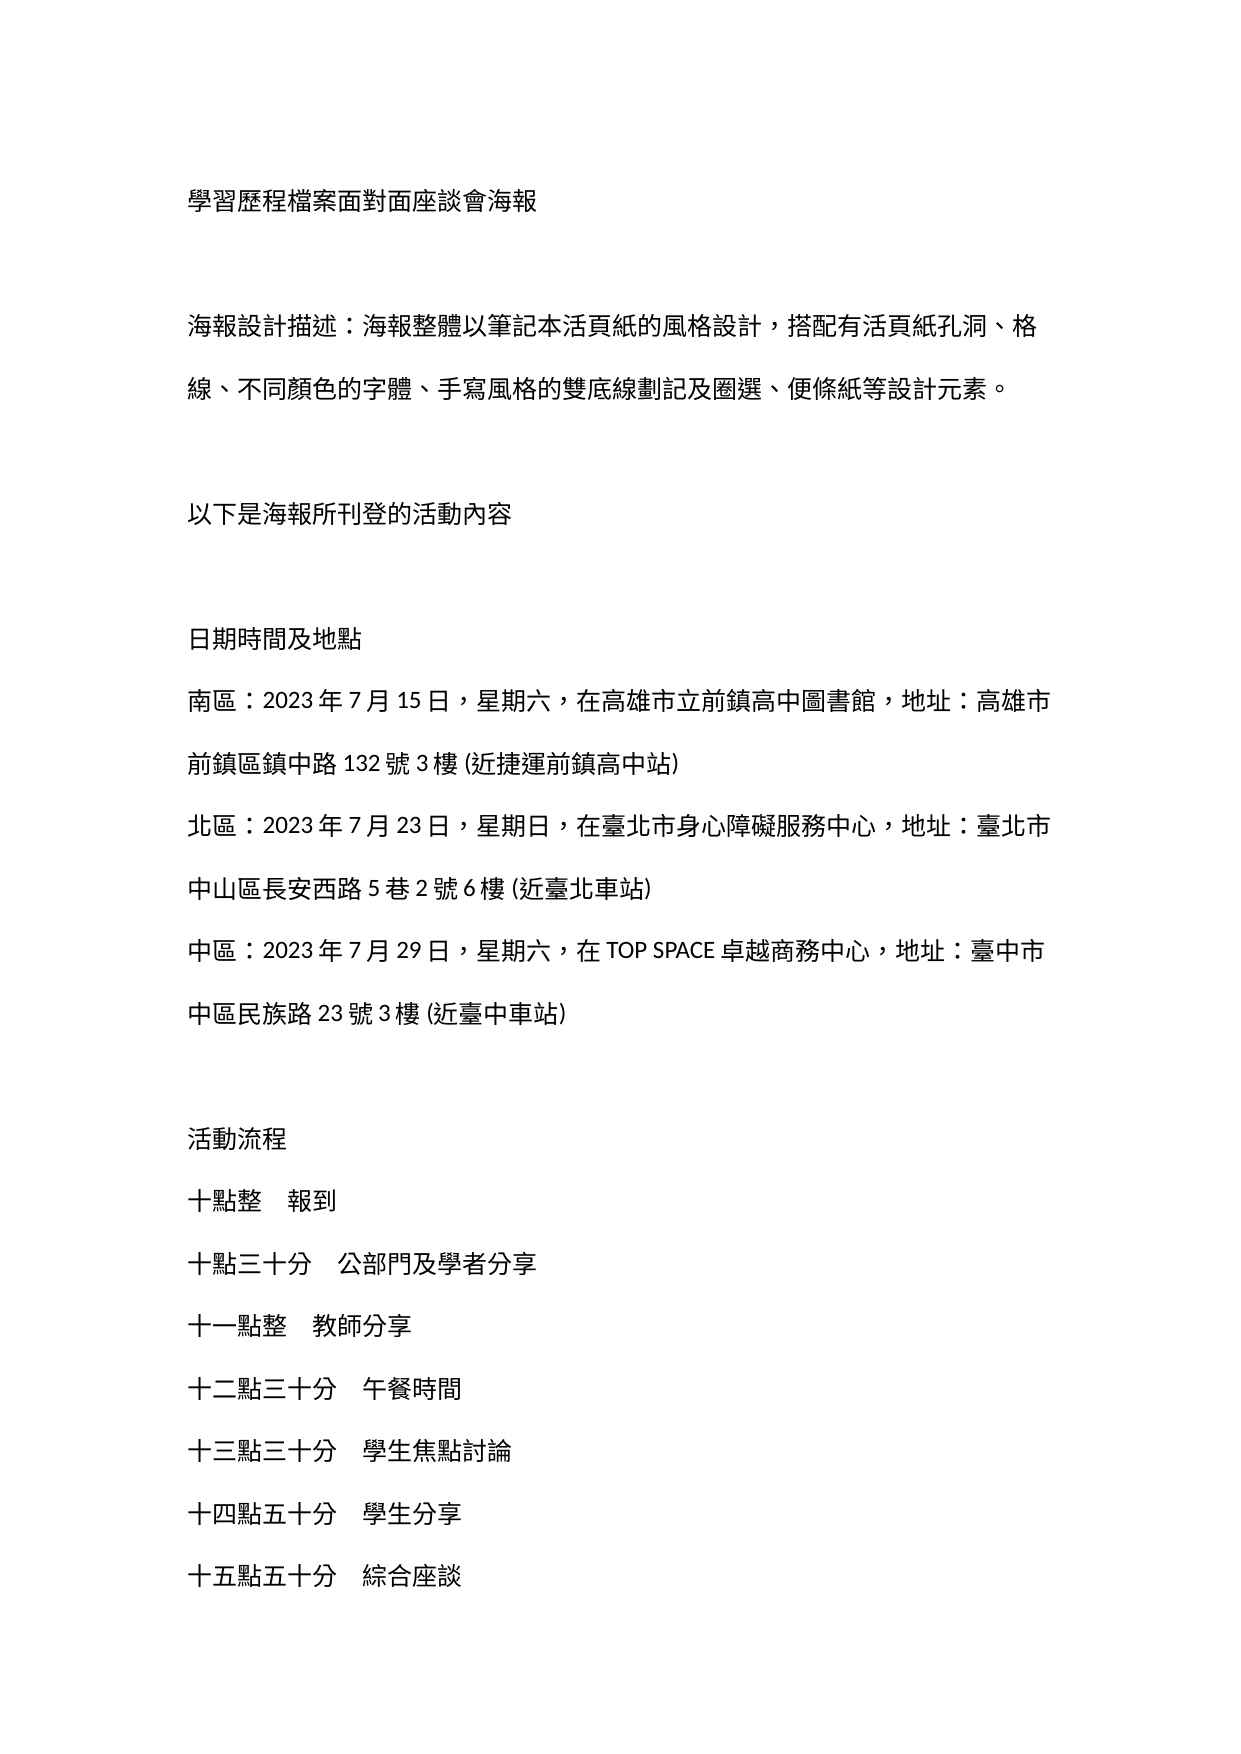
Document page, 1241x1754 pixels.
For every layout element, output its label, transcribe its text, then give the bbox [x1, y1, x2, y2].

text 十五點五十分 綜合座談 [187, 1533, 1053, 1596]
text 以下是海報所刊登的活動內容 [187, 471, 1053, 533]
text 北區：2023年7月23日，星期日，在臺北市身心障礙服務中心，地址：臺北市中山區長安西路5巷2號6樓 (近臺北車站) [187, 783, 1053, 908]
text 中區：2023年7月29日，星期六，在TOP SPACE卓越商務中心，地址：臺中市中區民族路23號3樓 (近臺中車站) [187, 908, 1053, 1033]
text 十點三十分 公部門及學者分享 [187, 1221, 1053, 1283]
text 日期時間及地點 [187, 596, 1053, 658]
text 活動流程 [187, 1096, 1053, 1158]
text 十二點三十分 午餐時間 [187, 1346, 1053, 1408]
text 十一點整 教師分享 [187, 1283, 1053, 1346]
text 十四點五十分 學生分享 [187, 1471, 1053, 1533]
text 學習歷程檔案面對面座談會海報 [187, 158, 1053, 221]
text 十三點三十分 學生焦點討論 [187, 1408, 1053, 1471]
text 海報設計描述：海報整體以筆記本活頁紙的風格設計，搭配有活頁紙孔洞、格線、不同顏色的字體、手寫風格的雙底線劃記及圈選、便條紙等設計元素。 [187, 283, 1053, 408]
text 南區：2023年7月15日，星期六，在高雄市立前鎮高中圖書館，地址：高雄市前鎮區鎮中路132號3樓 (近捷運前鎮高中站) [187, 658, 1053, 783]
text 十點整 報到 [187, 1158, 1053, 1221]
